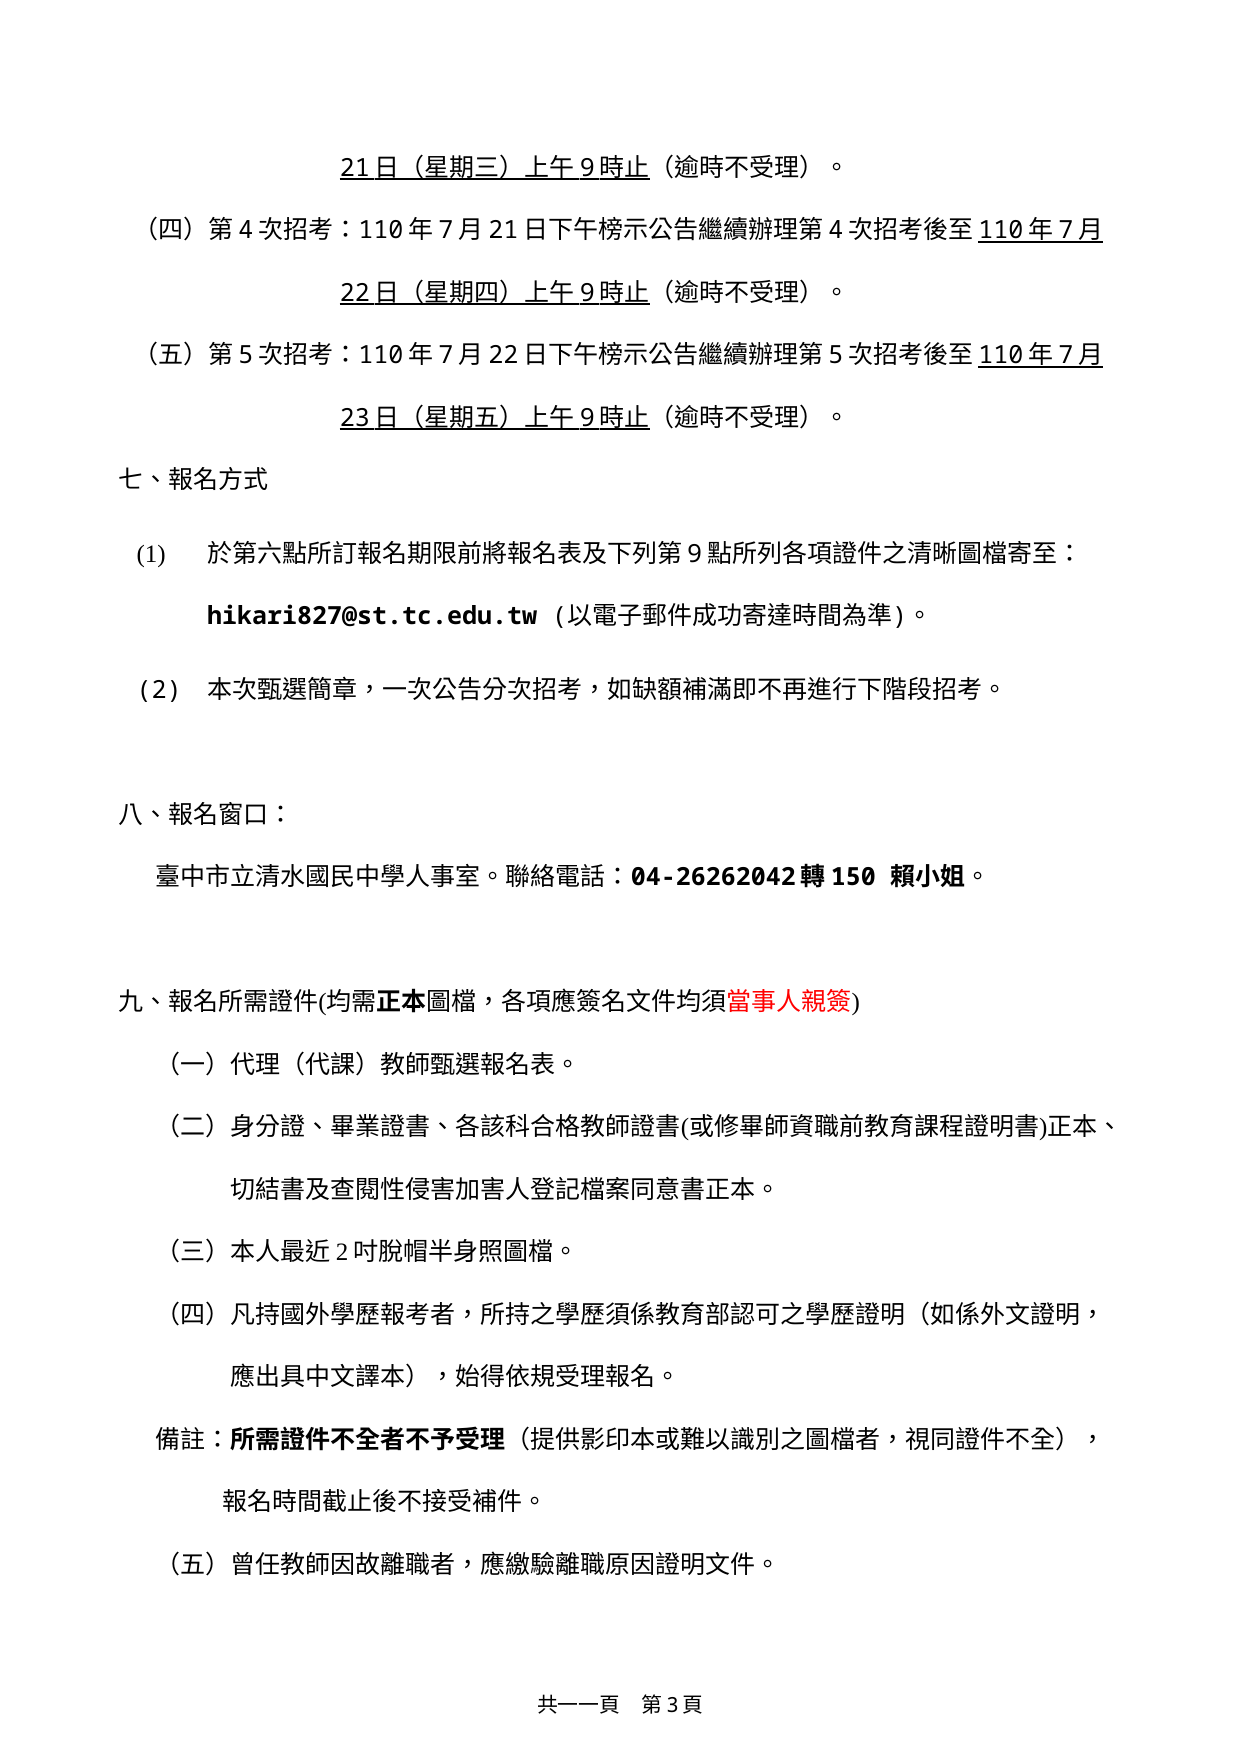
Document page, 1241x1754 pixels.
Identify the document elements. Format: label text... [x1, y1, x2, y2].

list 本次甄選簡章，一次公告分次招考，如缺額補滿即不再進行下階段招考。 [136, 646, 1122, 708]
text （五）曾任教師因故離職者，應繳驗離職原因證明文件。 [156, 1521, 1122, 1583]
text 21日（星期三）上午9時止（逾時不受理）。 [118, 124, 1122, 186]
text （三）本人最近2吋脫帽半身照圖檔。 [156, 1208, 1122, 1271]
text 備註：所需證件不全者不予受理（提供影印本或難以識別之圖檔者，視同證件不全），報名時間截止後不接受補件。 [156, 1396, 1122, 1521]
text （四）凡持國外學歷報考者，所持之學歷須係教育部認可之學歷證明（如係外文證明，應出具中文譯本），始得依規受理報名。 [156, 1271, 1122, 1396]
text （四）第4次招考：110年7月21日下午榜示公告繼續辦理第4次招考後至110年7月22日（星期四）上午9時止（逾時不受理）。 [118, 186, 1122, 311]
text 八、報名窗口： [118, 771, 1122, 833]
list 於第六點所訂報名期限前將報名表及下列第9點所列各項證件之清晰圖檔寄至：hikari827@st.tc.edu.tw (以電子郵件成功寄達時間為準)。 [136, 510, 1122, 635]
text 九、報名所需證件(均需正本圖檔，各項應簽名文件均須當事人親簽) [118, 958, 1122, 1021]
text （五）第5次招考：110年7月22日下午榜示公告繼續辦理第5次招考後至110年7月23日（星期五）上午9時止（逾時不受理）。 [133, 311, 1122, 436]
text 臺中市立清水國民中學人事室。聯絡電話：04-26262042轉150 賴小姐。 [118, 833, 1122, 896]
text 七、報名方式 [118, 436, 1122, 499]
text （一）代理（代課）教師甄選報名表。 [118, 1021, 1122, 1083]
text （二）身分證、畢業證書、各該科合格教師證書(或修畢師資職前教育課程證明書)正本、切結書及查閱性侵害加害人登記檔案同意書正本。 [156, 1083, 1122, 1208]
